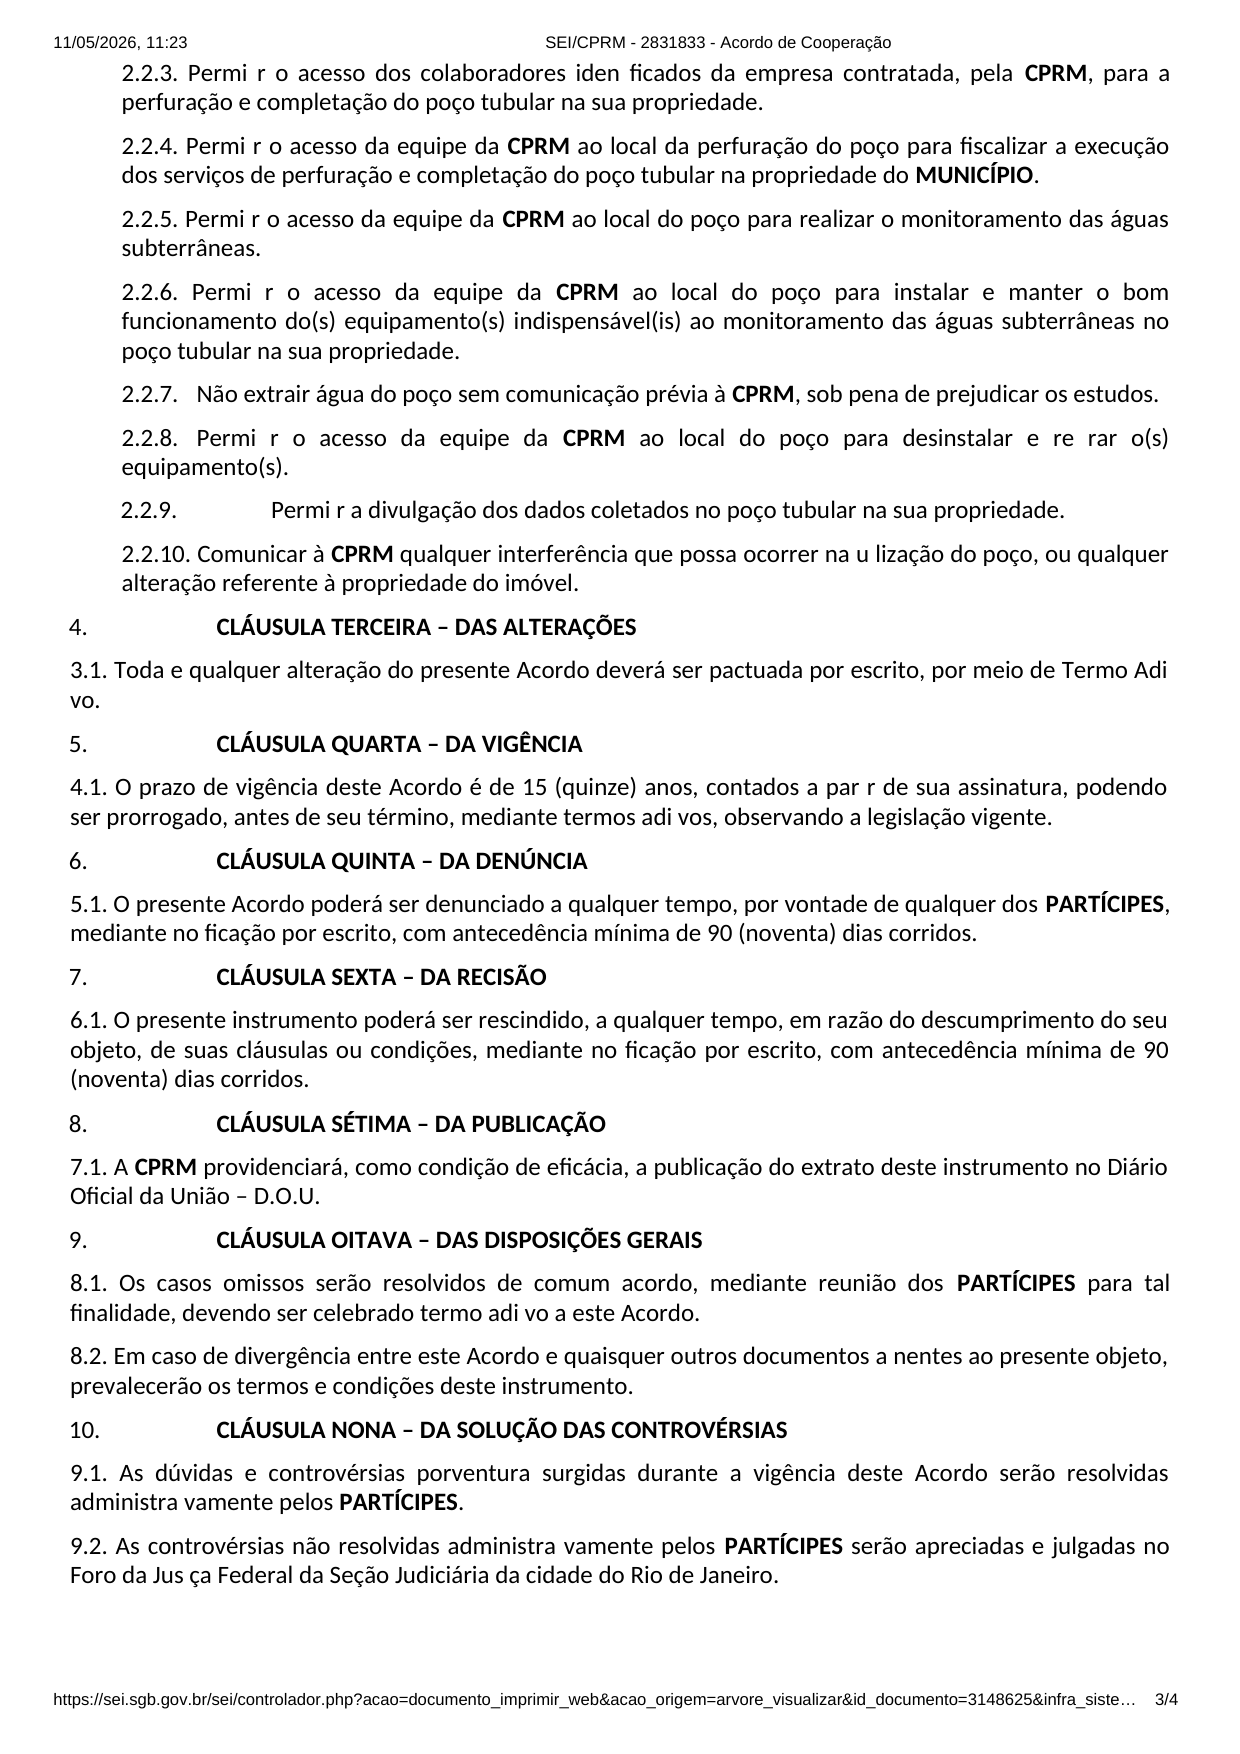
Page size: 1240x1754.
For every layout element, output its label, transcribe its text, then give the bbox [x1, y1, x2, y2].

text 6.1. O presente instrumento poderá ser rescindido, a qualquer tempo, em razão do descumprimento do seu objeto, de suas cláusulas ou condições, mediante no ficação por escrito, com antecedência mínima de 90 (noventa) dias corridos. [70, 1005, 1170, 1094]
text 2.2.3. Permi r o acesso dos colaboradores iden ficados da empresa contratada, pela CPRM, para a perfuração e completação do poço tubular na sua propriedade. [121, 58, 1170, 117]
text 2.2.4. Permi r o acesso da equipe da CPRM ao local da perfuração do poço para fiscalizar a execução dos serviços de perfuração e completação do poço tubular na propriedade do MUNICÍPIO. [121, 131, 1170, 190]
text 3.1. Toda e qualquer alteração do presente Acordo deverá ser pactuada por escrito, por meio de Termo Adi vo. [70, 655, 1170, 714]
subtitle CLÁUSULA QUINTA – DA DENÚNCIA [69, 845, 1178, 875]
subtitle CLÁUSULA SEXTA – DA RECISÃO [69, 961, 1178, 992]
text 2.2.10. Comunicar à CPRM qualquer interferência que possa ocorrer na u lização do poço, ou qualquer alteração referente à propriedade do imóvel. [121, 538, 1170, 598]
text 2.2.5. Permi r o acesso da equipe da CPRM ao local do poço para realizar o monitoramento das águas subterrâneas. [121, 204, 1170, 263]
subtitle CLÁUSULA QUARTA – DA VIGÊNCIA [69, 728, 1178, 759]
text 7.1. A CPRM providenciará, como condição de eficácia, a publicação do extrato deste instrumento no Diário Oficial da União – D.O.U. [70, 1152, 1170, 1211]
text 8.1. Os casos omissos serão resolvidos de comum acordo, mediante reunião dos PARTÍCIPES para tal finalidade, devendo ser celebrado termo adi vo a este Acordo. [70, 1268, 1170, 1327]
text 5.1. O presente Acordo poderá ser denunciado a qualquer tempo, por vontade de qualquer dos PARTÍCIPES, mediante no ficação por escrito, com antecedência mínima de 90 (noventa) dias corridos. [70, 888, 1170, 948]
text 9.1. As dúvidas e controvérsias porventura surgidas durante a vigência deste Acordo serão resolvidas administra vamente pelos PARTÍCIPES. [70, 1458, 1170, 1517]
text 2.2.8. Permi r o acesso da equipe da CPRM ao local do poço para desinstalar e re rar o(s) equipamento(s). [121, 422, 1170, 482]
text 2.2.6. Permi r o acesso da equipe da CPRM ao local do poço para instalar e manter o bom funcionamento do(s) equipamento(s) indispensável(is) ao monitoramento das águas subterrâneas no poço tubular na sua propriedade. [121, 277, 1170, 366]
text 9.2. As controvérsias não resolvidas administra vamente pelos PARTÍCIPES serão apreciadas e julgadas no Foro da Jus ça Federal da Seção Judiciária da cidade do Rio de Janeiro. [70, 1531, 1170, 1590]
subtitle CLÁUSULA NONA – DA SOLUÇÃO DAS CONTROVÉRSIAS [69, 1414, 1178, 1444]
text 2.2.7. Não extrair água do poço sem comunicação prévia à CPRM, sob pena de prejudicar os estudos. [121, 379, 1170, 409]
text 4.1. O prazo de vigência deste Acordo é de 15 (quinze) anos, contados a par r de sua assinatura, podendo ser prorrogado, antes de seu término, mediante termos adi vos, observando a legislação vigente. [70, 772, 1170, 831]
subtitle CLÁUSULA SÉTIMA – DA PUBLICAÇÃO [69, 1108, 1178, 1138]
subtitle CLÁUSULA TERCEIRA – DAS ALTERAÇÕES [69, 611, 1178, 642]
text 2.2.9. Permi r a divulgação dos dados coletados no poço tubular na sua propriedade. [61, 495, 1178, 525]
subtitle CLÁUSULA OITAVA – DAS DISPOSIÇÕES GERAIS [69, 1224, 1178, 1255]
text 8.2. Em caso de divergência entre este Acordo e quaisquer outros documentos a nentes ao presente objeto, prevalecerão os termos e condições deste instrumento. [70, 1341, 1170, 1400]
